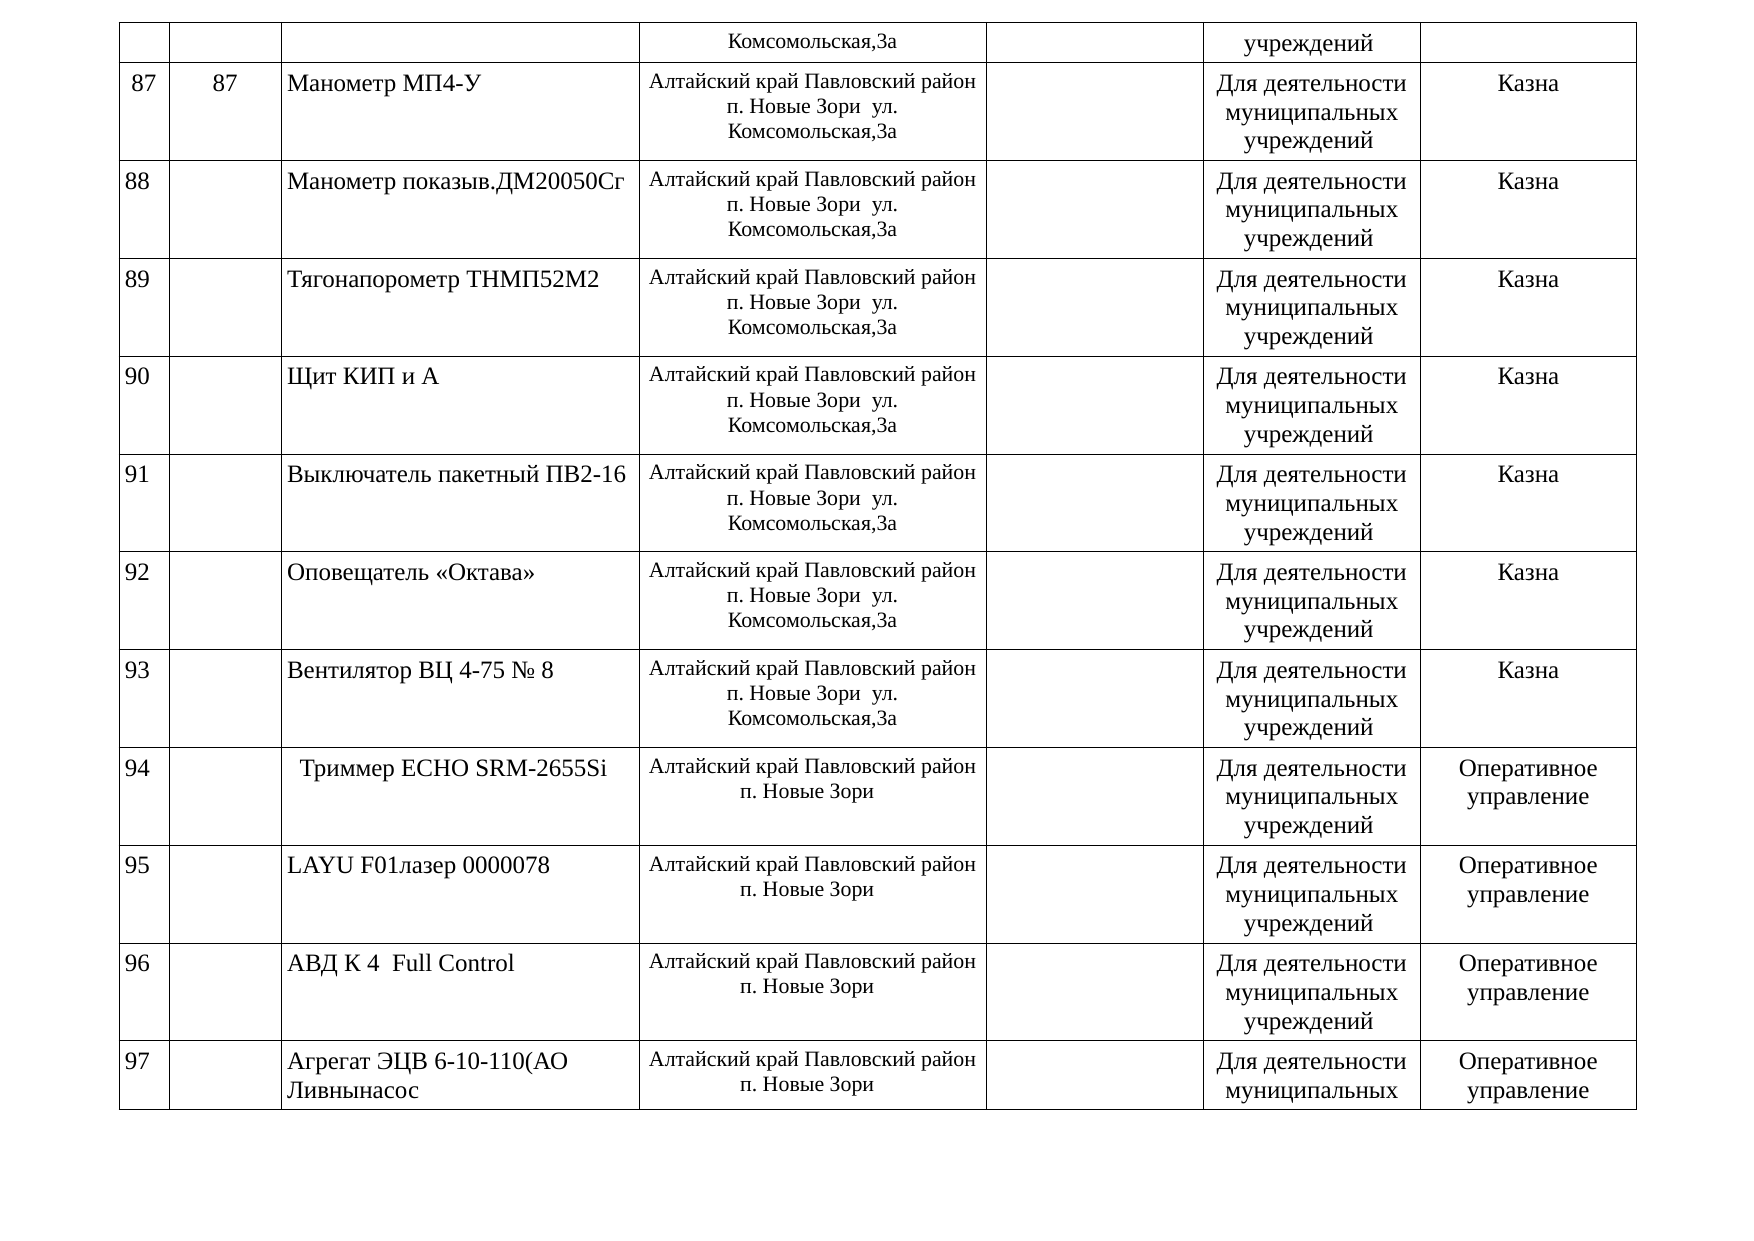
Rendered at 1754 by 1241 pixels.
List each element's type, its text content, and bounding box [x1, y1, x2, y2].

table_cell [170, 846, 281, 942]
table_cell Выключатель пакетный ПВ2-16 [282, 455, 639, 551]
table_cell [170, 944, 281, 1040]
table_cell Казна [1421, 259, 1636, 356]
table_cell АВД К 4 Full Control [282, 944, 639, 1040]
table_cell [987, 944, 1203, 1040]
table_cell [987, 1041, 1203, 1109]
table_cell [170, 650, 281, 747]
table_cell Алтайский край Павловский район п. Новые Зори [640, 944, 986, 1040]
table_cell [987, 23, 1203, 62]
table_cell [987, 846, 1203, 942]
table_cell [170, 23, 281, 62]
table_cell Манометр МП4-У [282, 63, 639, 160]
table_cell Казна [1421, 455, 1636, 551]
table_cell [987, 161, 1203, 258]
table_cell Оперативное управление [1421, 944, 1636, 1040]
table_cell Оперативное управление [1421, 748, 1636, 845]
table_cell [987, 259, 1203, 356]
table_cell Для деятельности муниципальных учреждений [1204, 63, 1420, 160]
table_cell Для деятельности муниципальных [1204, 1041, 1420, 1109]
table_cell 94 [120, 748, 169, 845]
table_cell Тягонапорометр ТНМП52М2 [282, 259, 639, 356]
table_cell LAYU F01лазер 0000078 [282, 846, 639, 942]
table_cell [987, 748, 1203, 845]
table_cell [282, 23, 639, 62]
table_cell [987, 357, 1203, 453]
table_cell 88 [120, 161, 169, 258]
table_cell [987, 455, 1203, 551]
table_cell Казна [1421, 650, 1636, 747]
table_cell Алтайский край Павловский район п. Новые Зори ул. Комсомольская,3а [640, 552, 986, 649]
table_cell Манометр показыв.ДМ20050Сг [282, 161, 639, 258]
table_cell Для деятельности муниципальных учреждений [1204, 455, 1420, 551]
table_cell 87 [120, 63, 169, 160]
table_cell [170, 552, 281, 649]
table_cell Алтайский край Павловский район п. Новые Зори ул. Комсомольская,3а [640, 63, 986, 160]
table_cell Казна [1421, 357, 1636, 453]
table_cell Агрегат ЭЦВ 6-10-110(АО Ливнынасос [282, 1041, 639, 1109]
table_cell Для деятельности муниципальных учреждений [1204, 846, 1420, 942]
table_cell Вентилятор ВЦ 4-75 № 8 [282, 650, 639, 747]
table_cell 95 [120, 846, 169, 942]
table_cell Для деятельности муниципальных учреждений [1204, 650, 1420, 747]
table_cell 90 [120, 357, 169, 453]
table_cell 96 [120, 944, 169, 1040]
table_cell Алтайский край Павловский район п. Новые Зори [640, 748, 986, 845]
table_cell Для деятельности муниципальных учреждений [1204, 357, 1420, 453]
table_cell 91 [120, 455, 169, 551]
table_cell Казна [1421, 552, 1636, 649]
table_cell [987, 63, 1203, 160]
table_cell 92 [120, 552, 169, 649]
table_cell [170, 161, 281, 258]
table_cell Оперативное управление [1421, 1041, 1636, 1109]
table_cell Для деятельности муниципальных учреждений [1204, 259, 1420, 356]
table_cell учреждений [1204, 23, 1420, 62]
table_cell Для деятельности муниципальных учреждений [1204, 748, 1420, 845]
table_cell 89 [120, 259, 169, 356]
table_cell Для деятельности муниципальных учреждений [1204, 944, 1420, 1040]
table_cell Алтайский край Павловский район п. Новые Зори ул. Комсомольская,3а [640, 259, 986, 356]
table_cell [170, 748, 281, 845]
table_cell Алтайский край Павловский район п. Новые Зори ул. Комсомольская,3а [640, 650, 986, 747]
table_cell [1421, 23, 1636, 62]
table_cell Алтайский край Павловский район п. Новые Зори ул. Комсомольская,3а [640, 357, 986, 453]
table_cell 93 [120, 650, 169, 747]
table_cell [170, 455, 281, 551]
table_cell 87 [170, 63, 281, 160]
table_cell Казна [1421, 161, 1636, 258]
table_cell Комсомольская,3а [640, 23, 986, 62]
table_cell [987, 650, 1203, 747]
table_cell Алтайский край Павловский район п. Новые Зори [640, 1041, 986, 1109]
table_cell Оперативное управление [1421, 846, 1636, 942]
table_cell [170, 1041, 281, 1109]
table_cell Алтайский край Павловский район п. Новые Зори [640, 846, 986, 942]
table_cell Алтайский край Павловский район п. Новые Зори ул. Комсомольская,3а [640, 455, 986, 551]
table_cell Для деятельности муниципальных учреждений [1204, 161, 1420, 258]
table_cell Алтайский край Павловский район п. Новые Зори ул. Комсомольская,3а [640, 161, 986, 258]
table_cell [120, 23, 169, 62]
table_cell Казна [1421, 63, 1636, 160]
table_cell [170, 357, 281, 453]
table_cell 97 [120, 1041, 169, 1109]
table_cell Оповещатель «Октава» [282, 552, 639, 649]
table_cell [170, 259, 281, 356]
table_cell [987, 552, 1203, 649]
table_cell Триммер ЕСНО SRM-2655Si [282, 748, 639, 845]
table_cell Щит КИП и А [282, 357, 639, 453]
table_cell Для деятельности муниципальных учреждений [1204, 552, 1420, 649]
